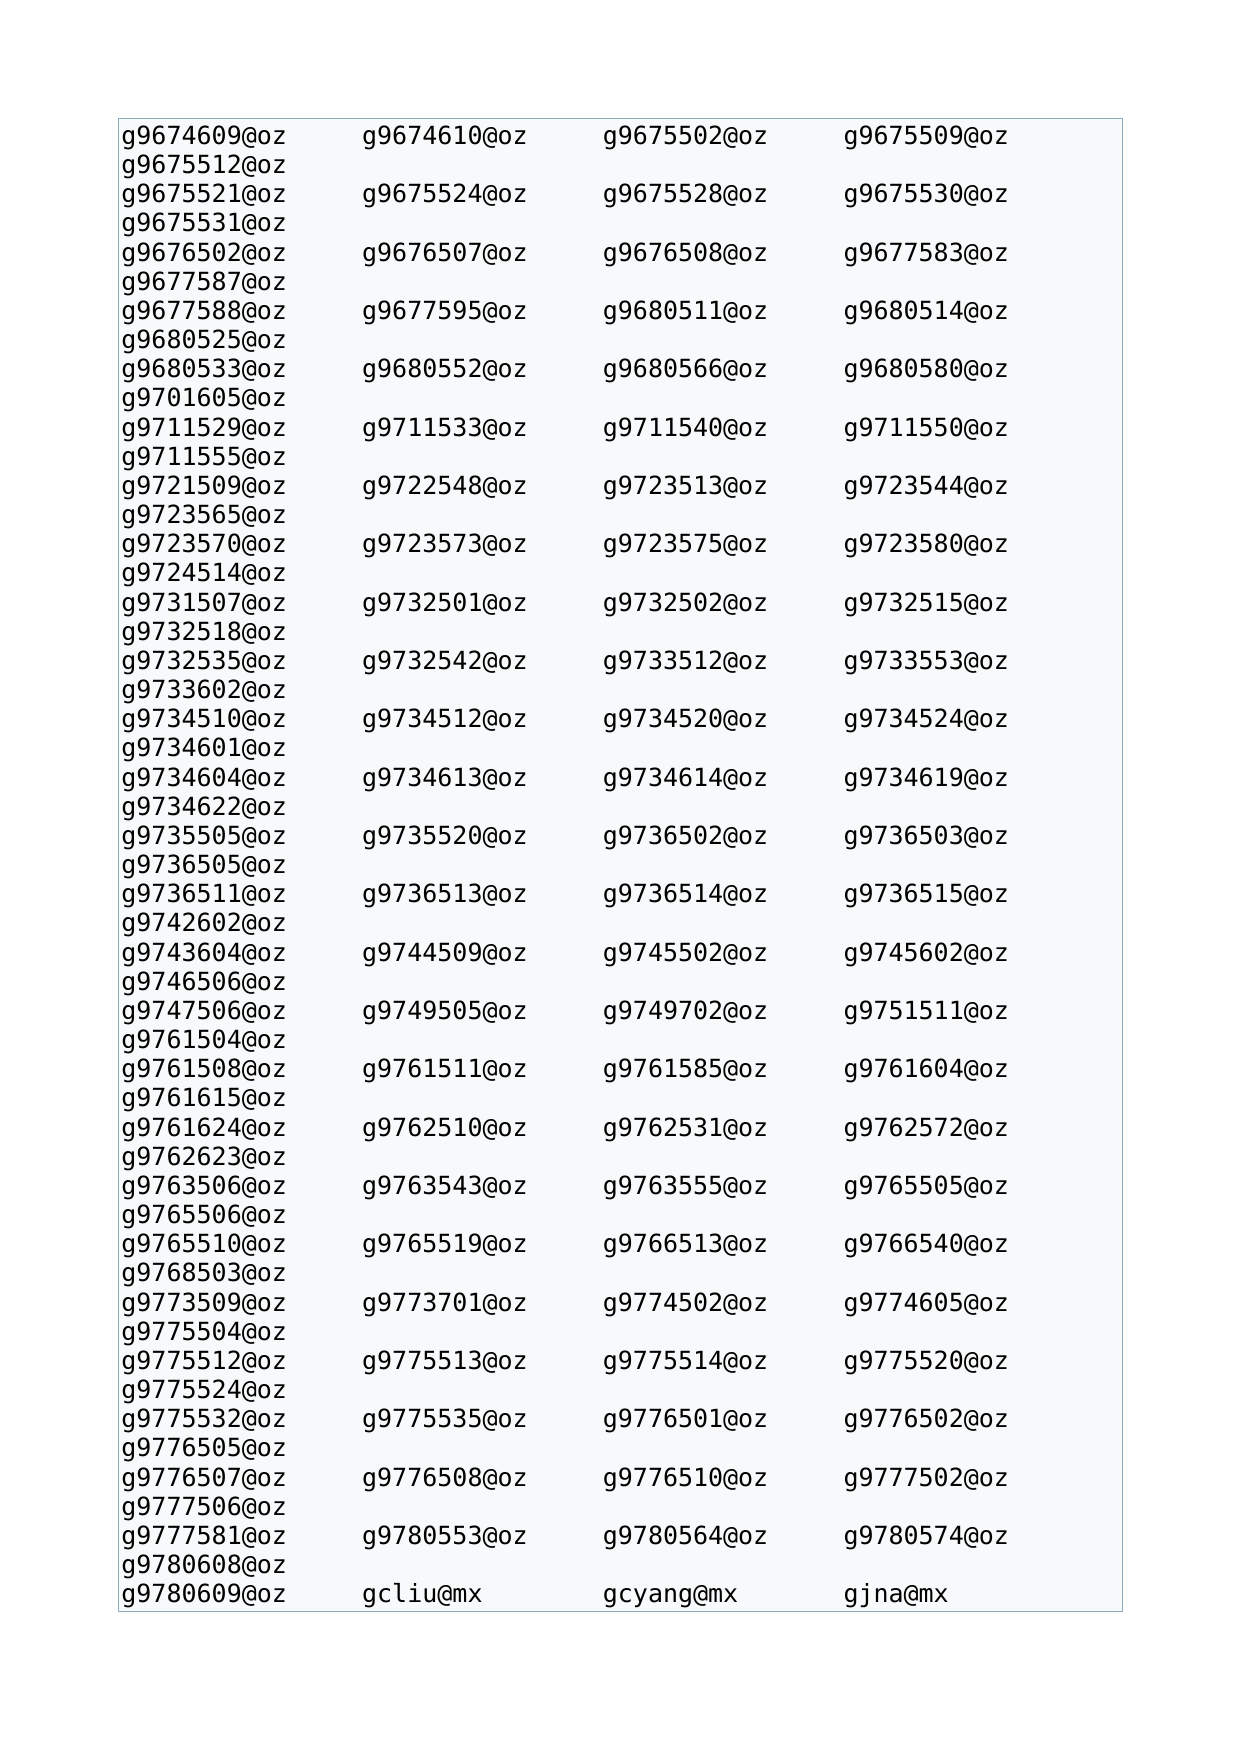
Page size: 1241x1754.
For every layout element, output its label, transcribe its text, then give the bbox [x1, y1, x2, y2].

text g9674609@oz g9674610@oz g9675502@oz g9675509@oz g9675512@oz g9675521@oz g9675524@oz g9675528@oz g9675530@oz g9675531@oz g9676502@oz g9676507@oz g9676508@oz g9677583@oz g9677587@oz g9677588@oz g9677595@oz g9680511@oz g9680514@oz g9680525@oz g9680533@oz g9680552@oz g9680566@oz g9680580@oz g9701605@oz g9711529@oz g9711533@oz g9711540@oz g9711550@oz g9711555@oz g9721509@oz g9722548@oz g9723513@oz g9723544@oz g9723565@oz g9723570@oz g9723573@oz g9723575@oz g9723580@oz g9724514@oz g9731507@oz g9732501@oz g9732502@oz g9732515@oz g9732518@oz g9732535@oz g9732542@oz g9733512@oz g9733553@oz g9733602@oz g9734510@oz g9734512@oz g9734520@oz g9734524@oz g9734601@oz g9734604@oz g9734613@oz g9734614@oz g9734619@oz g9734622@oz g9735505@oz g9735520@oz g9736502@oz g9736503@oz g9736505@oz g9736511@oz g9736513@oz g9736514@oz g9736515@oz g9742602@oz g9743604@oz g9744509@oz g9745502@oz g9745602@oz g9746506@oz g9747506@oz g9749505@oz g9749702@oz g9751511@oz g9761504@oz g9761508@oz g9761511@oz g9761585@oz g9761604@oz g9761615@oz g9761624@oz g9762510@oz g9762531@oz g9762572@oz g9762623@oz g9763506@oz g9763543@oz g9763555@oz g9765505@oz g9765506@oz g9765510@oz g9765519@oz g9766513@oz g9766540@oz g9768503@oz g9773509@oz g9773701@oz g9774502@oz g9774605@oz g9775504@oz g9775512@oz g9775513@oz g9775514@oz g9775520@oz g9775524@oz g9775532@oz g9775535@oz g9776501@oz g9776502@oz g9776505@oz g9776507@oz g9776508@oz g9776510@oz g9777502@oz g9777506@oz g9777581@oz g9780553@oz g9780564@oz g9780574@oz g9780608@oz g9780609@oz gcliu@mx gcyang@mx gjna@mx [119, 119, 1122, 1611]
